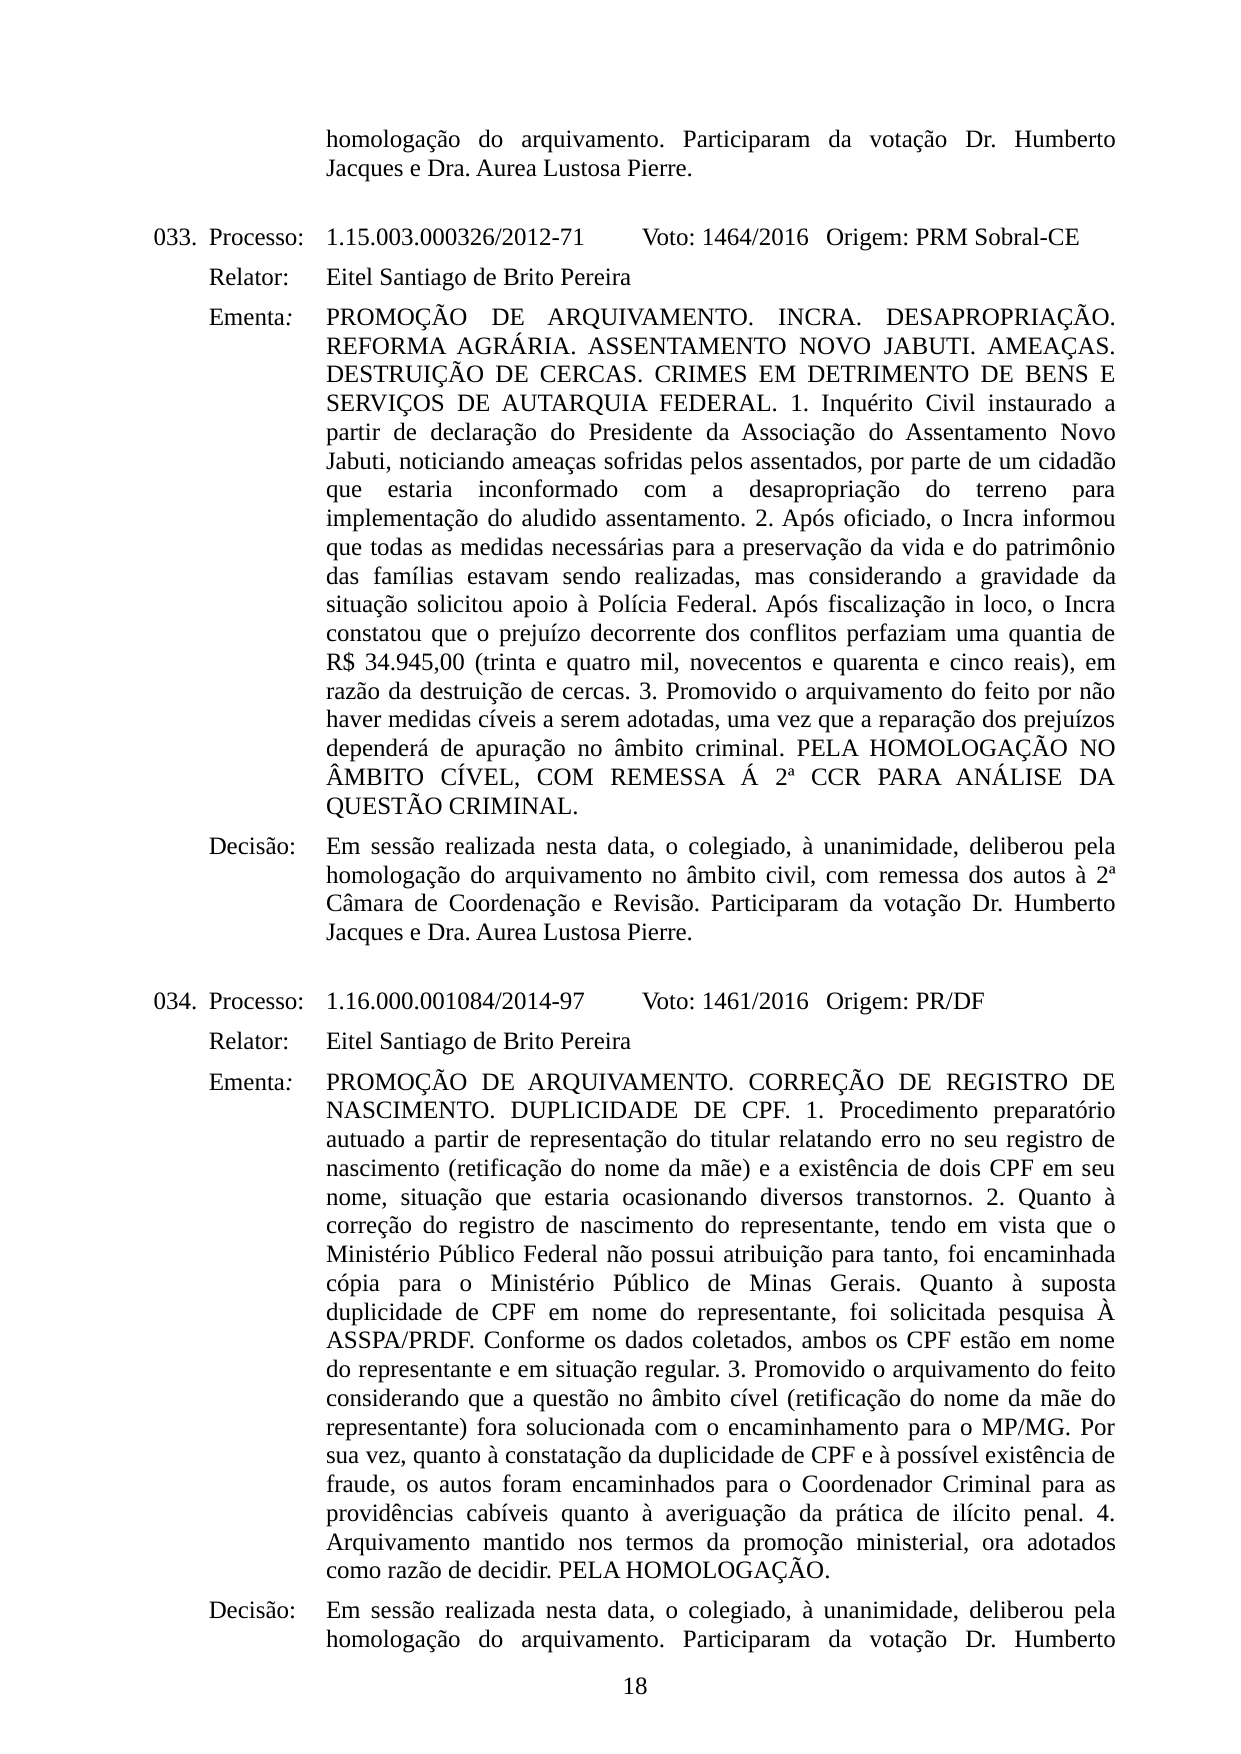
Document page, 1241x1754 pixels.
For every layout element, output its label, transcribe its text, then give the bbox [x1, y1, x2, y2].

table_cell Relator: [203, 1021, 320, 1061]
table_header Processo: [203, 216, 320, 256]
table_cell Decisão: [203, 1590, 320, 1659]
table_cell [148, 1061, 203, 1590]
table_cell Decisão: [203, 825, 320, 952]
table_header Processo: [203, 980, 320, 1021]
table_header Origem: PRM Sobral-CE [820, 216, 1122, 256]
table_header Origem: PR/DF [820, 980, 1122, 1021]
table_cell PROMOÇÃO DE ARQUIVAMENTO. INCRA. DESAPROPRIAÇÃO. REFORMA AGRÁRIA. ASSENTAMENTO NOVO JABUTI. AMEAÇAS. DESTRUIÇÃO DE CERCAS. CRIMES EM DETRIMENTO DE BENS E SERVIÇOS DE AUTARQUIA FEDERAL. 1. Inquérito Civil instaurado a partir de declaração do Presidente da Associação do Assentamento Novo Jabuti, noticiando ameaças sofridas pelos assentados, por parte de um cidadão que estaria inconformado com a desapropriação do terreno para implementação do aludido assentamento. 2. Após oficiado, o Incra informou que todas as medidas necessárias para a preservação da vida e do patrimônio das famílias estavam sendo realizadas, mas considerando a gravidade da situação solicitou apoio à Polícia Federal. Após fiscalização in loco, o Incra constatou que o prejuízo decorrente dos conflitos perfaziam uma quantia de R$ 34.945,00 (trinta e quatro mil, novecentos e quarenta e cinco reais), em razão da destruição de cercas. 3. Promovido o arquivamento do feito por não haver medidas cíveis a serem adotadas, uma vez que a reparação dos prejuízos dependerá de apuração no âmbito criminal. PELA HOMOLOGAÇÃO NO ÂMBITO CÍVEL, COM REMESSA Á 2ª CCR PARA ANÁLISE DA QUESTÃO CRIMINAL. [320, 296, 1122, 825]
table_header Voto: 1464/2016 [636, 216, 820, 256]
table_header 034. [148, 980, 203, 1021]
table_cell Em sessão realizada nesta data, o colegiado, à unanimidade, deliberou pela homologação do arquivamento. Participaram da votação Dr. Humberto [320, 1590, 1122, 1659]
table_cell homologação do arquivamento. Participaram da votação Dr. Humberto Jacques e Dra. Aurea Lustosa Pierre. [320, 118, 1122, 187]
table_cell PROMOÇÃO DE ARQUIVAMENTO. CORREÇÃO DE REGISTRO DE NASCIMENTO. DUPLICIDADE DE CPF. 1. Procedimento preparatório autuado a partir de representação do titular relatando erro no seu registro de nascimento (retificação do nome da mãe) e a existência de dois CPF em seu nome, situação que estaria ocasionando diversos transtornos. 2. Quanto à correção do registro de nascimento do representante, tendo em vista que o Ministério Público Federal não possui atribuição para tanto, foi encaminhada cópia para o Ministério Público de Minas Gerais. Quanto à suposta duplicidade de CPF em nome do representante, foi solicitada pesquisa À ASSPA/PRDF. Conforme os dados coletados, ambos os CPF estão em nome do representante e em situação regular. 3. Promovido o arquivamento do feito considerando que a questão no âmbito cível (retificação do nome da mãe do representante) fora solucionada com o encaminhamento para o MP/MG. Por sua vez, quanto à constatação da duplicidade de CPF e à possível existência de fraude, os autos foram encaminhados para o Coordenador Criminal para as providências cabíveis quanto à averiguação da prática de ilícito penal. 4. Arquivamento mantido nos termos da promoção ministerial, ora adotados como razão de decidir. PELA HOMOLOGAÇÃO. [320, 1061, 1122, 1590]
table_cell Eitel Santiago de Brito Pereira [320, 256, 1122, 296]
table_cell [148, 825, 203, 952]
table_cell [148, 256, 203, 296]
table_cell Ementa: [203, 296, 320, 825]
table_cell [148, 296, 203, 825]
table_cell [148, 1021, 203, 1061]
table_cell [148, 1590, 203, 1659]
table_header 1.16.000.001084/2014-97 [320, 980, 636, 1021]
table_header 1.15.003.000326/2012-71 [320, 216, 636, 256]
table_cell [148, 118, 203, 187]
table_cell Em sessão realizada nesta data, o colegiado, à unanimidade, deliberou pela homologação do arquivamento no âmbito civil, com remessa dos autos à 2ª Câmara de Coordenação e Revisão. Participaram da votação Dr. Humberto Jacques e Dra. Aurea Lustosa Pierre. [320, 825, 1122, 952]
table_cell Eitel Santiago de Brito Pereira [320, 1021, 1122, 1061]
table_cell Ementa: [203, 1061, 320, 1590]
table_header Voto: 1461/2016 [636, 980, 820, 1021]
table_cell Relator: [203, 256, 320, 296]
table_header 033. [148, 216, 203, 256]
table_cell [203, 118, 320, 187]
